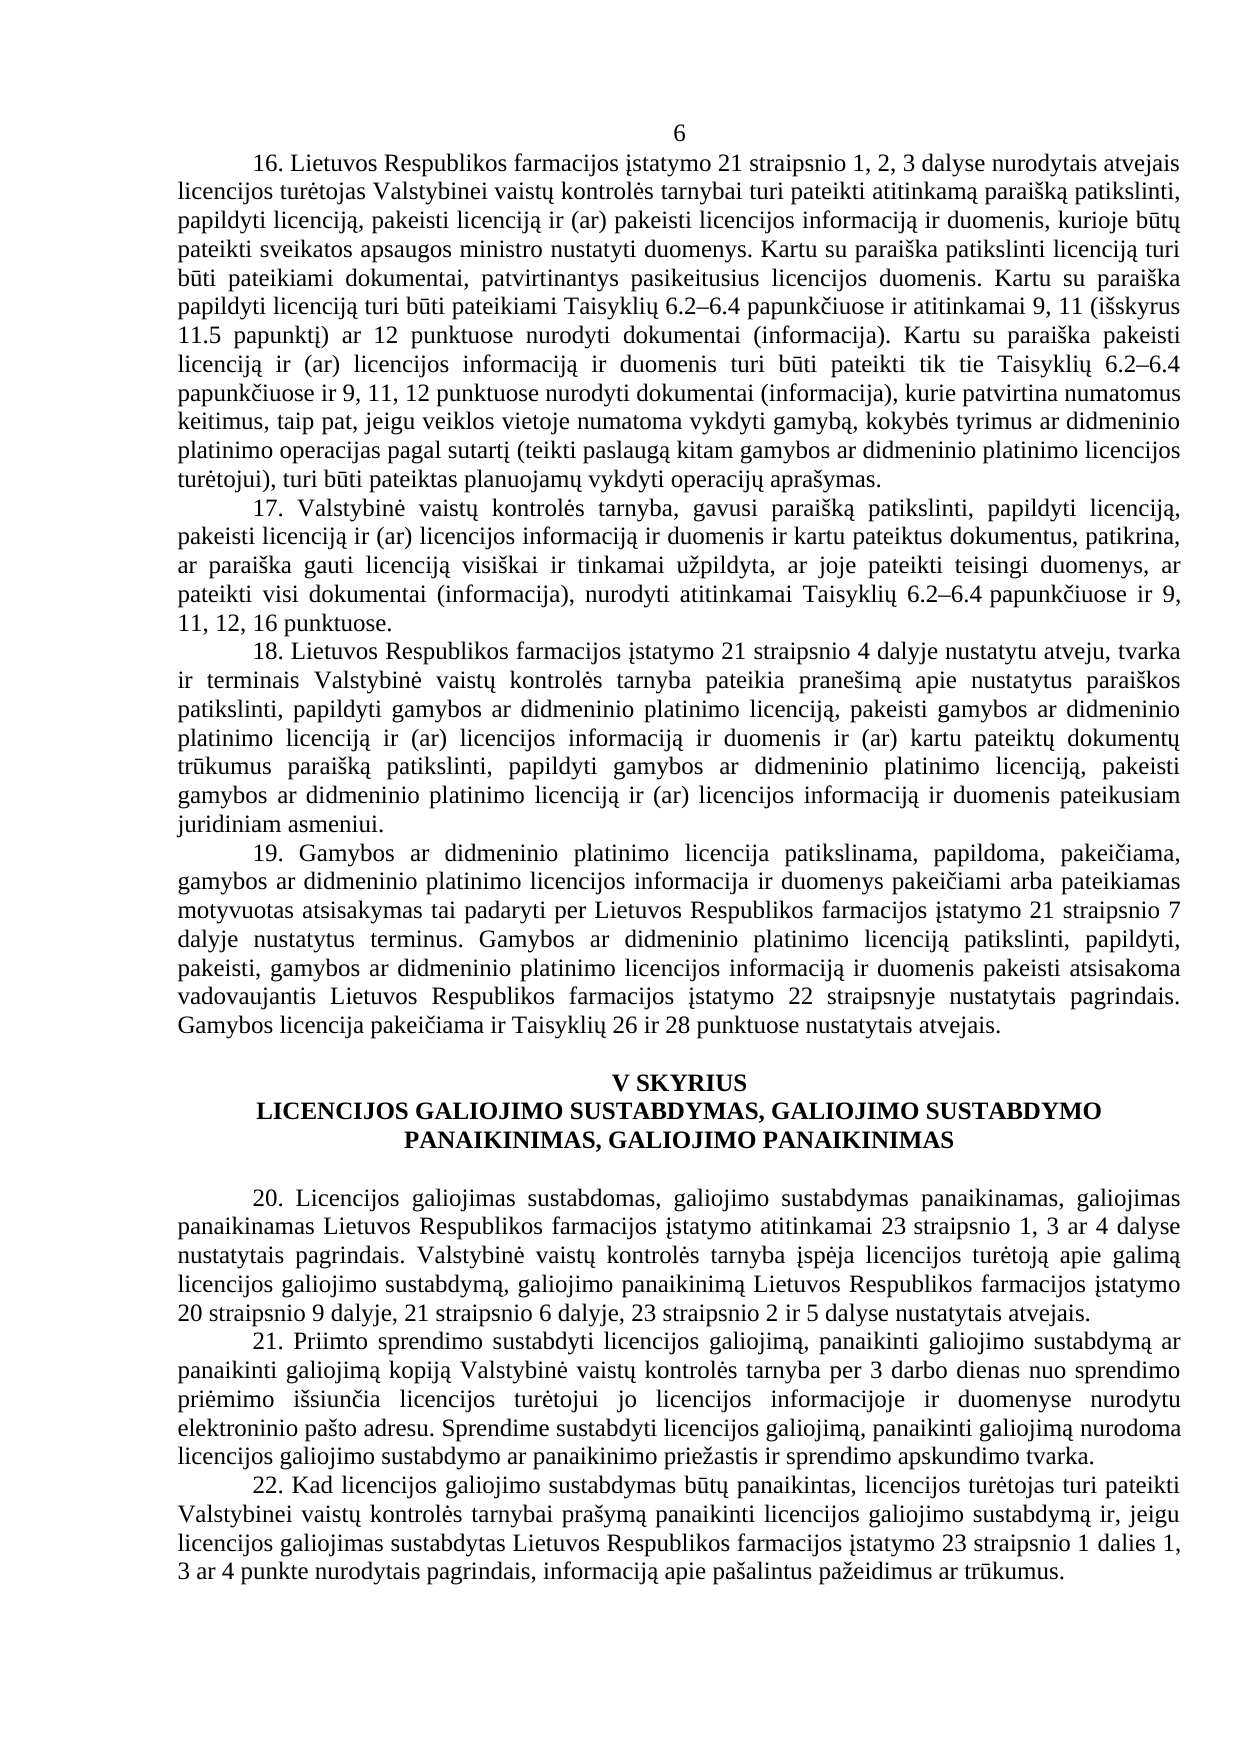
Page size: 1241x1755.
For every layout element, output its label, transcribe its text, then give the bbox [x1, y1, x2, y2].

text 17. Valstybinė vaistų kontrolės tarnyba, gavusi paraišką patikslinti, papildyti licenciją, pakeisti licenciją ir (ar) licencijos informaciją ir duomenis ir kartu pateiktus dokumentus, patikrina, ar paraiška gauti licenciją visiškai ir tinkamai užpildyta, ar joje pateikti teisingi duomenys, ar pateikti visi dokumentai (informacija), nurodyti atitinkamai Taisyklių 6.2–6.4 papunkčiuose ir 9, 11, 12, 16 punktuose. [177, 493, 1181, 636]
text 22. Kad licencijos galiojimo sustabdymas būtų panaikintas, licencijos turėtojas turi pateikti Valstybinei vaistų kontrolės tarnybai prašymą panaikinti licencijos galiojimo sustabdymą ir, jeigu licencijos galiojimas sustabdytas Lietuvos Respublikos farmacijos įstatymo 23 straipsnio 1 dalies 1, 3 ar 4 punkte nurodytais pagrindais, informaciją apie pašalintus pažeidimus ar trūkumus. [177, 1470, 1181, 1585]
text 21. Priimto sprendimo sustabdyti licencijos galiojimą, panaikinti galiojimo sustabdymą ar panaikinti galiojimą kopiją Valstybinė vaistų kontrolės tarnyba per 3 darbo dienas nuo sprendimo priėmimo išsiunčia licencijos turėtojui jo licencijos informacijoje ir duomenyse nurodytu elektroninio pašto adresu. Sprendime sustabdyti licencijos galiojimą, panaikinti galiojimą nurodoma licencijos galiojimo sustabdymo ar panaikinimo priežastis ir sprendimo apskundimo tvarka. [177, 1326, 1181, 1470]
text 16. Lietuvos Respublikos farmacijos įstatymo 21 straipsnio 1, 2, 3 dalyse nurodytais atvejais licencijos turėtojas Valstybinei vaistų kontrolės tarnybai turi pateikti atitinkamą paraišką patikslinti, papildyti licenciją, pakeisti licenciją ir (ar) pakeisti licencijos informaciją ir duomenis, kurioje būtų pateikti sveikatos apsaugos ministro nustatyti duomenys. Kartu su paraiška patikslinti licenciją turi būti pateikiami dokumentai, patvirtinantys pasikeitusius licencijos duomenis. Kartu su paraiška papildyti licenciją turi būti pateikiami Taisyklių 6.2–6.4 papunkčiuose ir atitinkamai 9, 11 (išskyrus 11.5 papunktį) ar 12 punktuose nurodyti dokumentai (informacija). Kartu su paraiška pakeisti licenciją ir (ar) licencijos informaciją ir duomenis turi būti pateikti tik tie Taisyklių 6.2–6.4 papunkčiuose ir 9, 11, 12 punktuose nurodyti dokumentai (informacija), kurie patvirtina numatomus keitimus, taip pat, jeigu veiklos vietoje numatoma vykdyti gamybą, kokybės tyrimus ar didmeninio platinimo operacijas pagal sutartį (teikti paslaugą kitam gamybos ar didmeninio platinimo licencijos turėtojui), turi būti pateiktas planuojamų vykdyti operacijų aprašymas. [177, 148, 1181, 493]
text 20. Licencijos galiojimas sustabdomas, galiojimo sustabdymas panaikinamas, galiojimas panaikinamas Lietuvos Respublikos farmacijos įstatymo atitinkamai 23 straipsnio 1, 3 ar 4 dalyse nustatytais pagrindais. Valstybinė vaistų kontrolės tarnyba įspėja licencijos turėtoją apie galimą licencijos galiojimo sustabdymą, galiojimo panaikinimą Lietuvos Respublikos farmacijos įstatymo 20 straipsnio 9 dalyje, 21 straipsnio 6 dalyje, 23 straipsnio 2 ir 5 dalyse nustatytais atvejais. [177, 1183, 1181, 1326]
text 18. Lietuvos Respublikos farmacijos įstatymo 21 straipsnio 4 dalyje nustatytu atveju, tvarka ir terminais Valstybinė vaistų kontrolės tarnyba pateikia pranešimą apie nustatytus paraiškos patikslinti, papildyti gamybos ar didmeninio platinimo licenciją, pakeisti gamybos ar didmeninio platinimo licenciją ir (ar) licencijos informaciją ir duomenis ir (ar) kartu pateiktų dokumentų trūkumus paraišką patikslinti, papildyti gamybos ar didmeninio platinimo licenciją, pakeisti gamybos ar didmeninio platinimo licenciją ir (ar) licencijos informaciją ir duomenis pateikusiam juridiniam asmeniui. [177, 636, 1181, 838]
text 19. Gamybos ar didmeninio platinimo licencija patikslinama, papildoma, pakeičiama, gamybos ar didmeninio platinimo licencijos informacija ir duomenys pakeičiami arba pateikiamas motyvuotas atsisakymas tai padaryti per Lietuvos Respublikos farmacijos įstatymo 21 straipsnio 7 dalyje nustatytus terminus. Gamybos ar didmeninio platinimo licenciją patikslinti, papildyti, pakeisti, gamybos ar didmeninio platinimo licencijos informaciją ir duomenis pakeisti atsisakoma vadovaujantis Lietuvos Respublikos farmacijos įstatymo 22 straipsnyje nustatytais pagrindais. Gamybos licencija pakeičiama ir Taisyklių 26 ir 28 punktuose nustatytais atvejais. [177, 838, 1181, 1039]
text V SKYRIUS [177, 1068, 1181, 1096]
text LICENCIJOS GALIOJIMO SUSTABDYMAS, GALIOJIMO SUSTABDYMO PANAIKINIMAS, GALIOJIMO PANAIKINIMAS [177, 1096, 1181, 1154]
